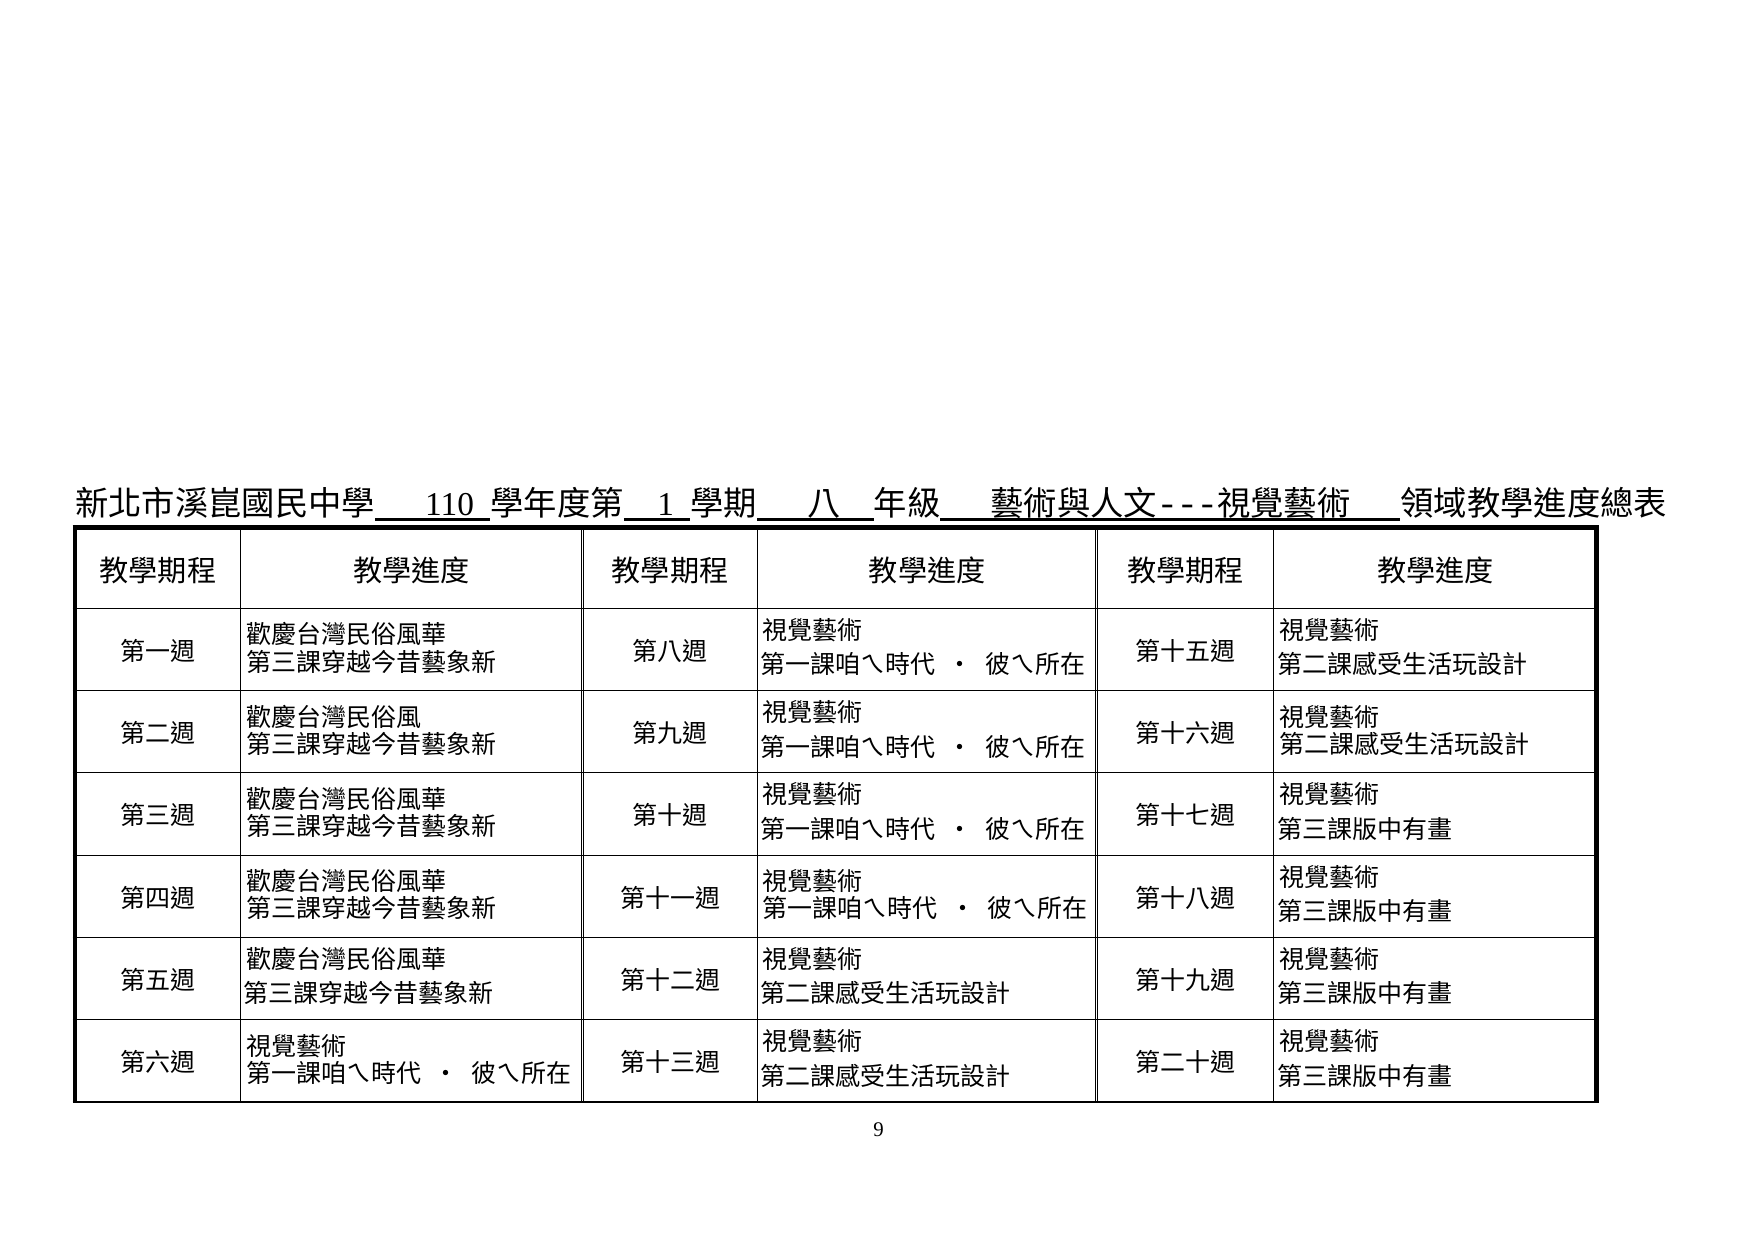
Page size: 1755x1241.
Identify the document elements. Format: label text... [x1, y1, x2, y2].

table_cell 視覺藝術 第一課咱ㄟ時代 • 彼ㄟ所在 [758, 691, 1095, 772]
table_cell 視覺藝術 第一課咱ㄟ時代 • 彼ㄟ所在 [758, 856, 1095, 937]
table_header 教學期程 [77, 530, 240, 608]
table_cell 第二週 [77, 691, 240, 772]
table_cell 第九週 [584, 691, 757, 772]
table_cell 第十一週 [584, 856, 757, 937]
table_cell 第一週 [77, 609, 240, 690]
table_cell 歡慶台灣民俗風華 第三課穿越今昔藝象新 [241, 773, 581, 854]
table_header 教學進度 [1274, 530, 1594, 608]
table_cell 第十九週 [1098, 938, 1273, 1019]
table_cell 第十週 [584, 773, 757, 854]
table_cell 歡慶台灣民俗風華 第三課穿越今昔藝象新 [241, 938, 581, 1019]
table_cell 歡慶台灣民俗風 第三課穿越今昔藝象新 [241, 691, 581, 772]
text 新北市溪崑國民中學 110 學年度第 1 學期 八 年級 藝術與人文---視覺藝術 領域教學進度總表 [75, 477, 1679, 525]
table_header 教學期程 [1098, 530, 1273, 608]
table_cell 第八週 [584, 609, 757, 690]
table_cell 視覺藝術 第一課咱ㄟ時代 • 彼ㄟ所在 [758, 773, 1095, 854]
table_cell 視覺藝術 第三課版中有畫 [1274, 938, 1594, 1019]
table_cell 視覺藝術 第一課咱ㄟ時代 • 彼ㄟ所在 [241, 1020, 581, 1101]
table_header 教學進度 [758, 530, 1095, 608]
table_header 教學期程 [584, 530, 757, 608]
table_cell 第十七週 [1098, 773, 1273, 854]
table_cell 第十八週 [1098, 856, 1273, 937]
table_cell 視覺藝術 第一課咱ㄟ時代 • 彼ㄟ所在 [758, 609, 1095, 690]
table_header 教學進度 [241, 530, 581, 608]
table_cell 視覺藝術 第二課感受生活玩設計 [758, 1020, 1095, 1101]
table_cell 歡慶台灣民俗風華 第三課穿越今昔藝象新 [241, 856, 581, 937]
table_cell 歡慶台灣民俗風華 第三課穿越今昔藝象新 [241, 609, 581, 690]
table_cell 視覺藝術 第三課版中有畫 [1274, 856, 1594, 937]
table_cell 第六週 [77, 1020, 240, 1101]
table_cell 第四週 [77, 856, 240, 937]
table_cell 視覺藝術 第二課感受生活玩設計 [1274, 691, 1594, 772]
table_cell 第三週 [77, 773, 240, 854]
table_cell 第十二週 [584, 938, 757, 1019]
table_cell 視覺藝術 第二課感受生活玩設計 [1274, 609, 1594, 690]
table_cell 視覺藝術 第三課版中有畫 [1274, 773, 1594, 854]
table_cell 第五週 [77, 938, 240, 1019]
table_cell 第二十週 [1098, 1020, 1273, 1101]
table_cell 視覺藝術 第二課感受生活玩設計 [758, 938, 1095, 1019]
table_cell 視覺藝術 第三課版中有畫 [1274, 1020, 1594, 1101]
table_cell 第十六週 [1098, 691, 1273, 772]
table_cell 第十三週 [584, 1020, 757, 1101]
table_cell 第十五週 [1098, 609, 1273, 690]
